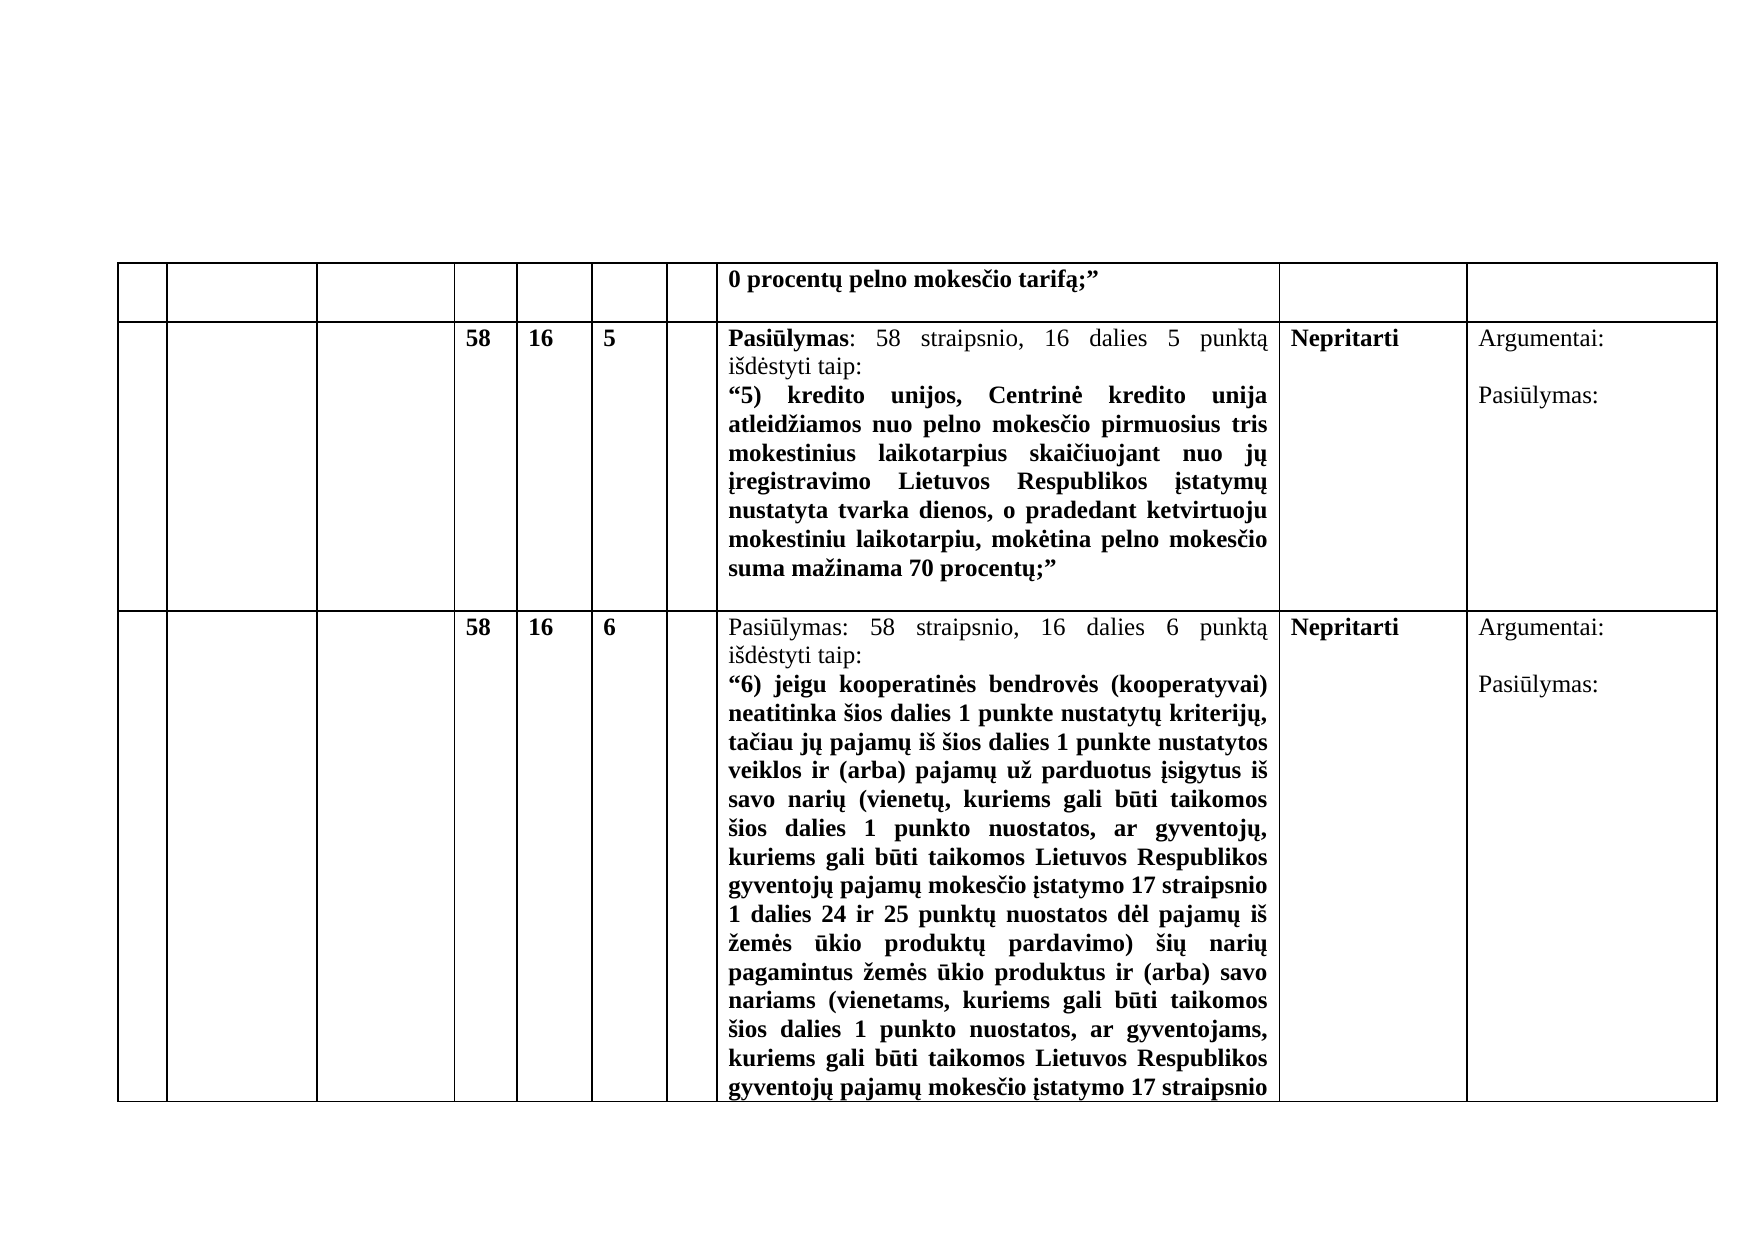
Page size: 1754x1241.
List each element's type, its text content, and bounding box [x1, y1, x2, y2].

table_cell [119, 612, 166, 1101]
table_cell [168, 612, 316, 1101]
table_cell [668, 612, 716, 1101]
table_cell [119, 264, 166, 321]
table_cell [168, 323, 316, 610]
table_cell [455, 264, 516, 321]
table_cell [1280, 264, 1466, 321]
table_cell Argumentai: Pasiūlymas: [1468, 323, 1716, 610]
table_cell 58 [455, 612, 516, 1101]
table_cell [668, 323, 716, 610]
table_cell 6 [593, 612, 666, 1101]
table_cell [119, 323, 166, 610]
table_cell Nepritarti [1280, 323, 1466, 610]
table_cell [1468, 264, 1716, 321]
table_cell 0 procentų pelno mokesčio tarifą;” [718, 264, 1279, 321]
table_cell 58 [455, 323, 516, 610]
table_cell 16 [518, 323, 591, 610]
table_cell Nepritarti [1280, 612, 1466, 1101]
table_cell [318, 612, 454, 1101]
table_cell [593, 264, 666, 321]
table_cell [518, 264, 591, 321]
table_cell [318, 323, 454, 610]
table_cell Pasiūlymas: 58 straipsnio, 16 dalies 6 punktą išdėstyti taip: “6) jeigu kooperatinės bendrovės (kooperatyvai) neatitinka šios dalies 1 punkte nustatytų kriterijų, tačiau jų pajamų iš šios dalies 1 punkte nustatytos veiklos ir (arba) pajamų už parduotus įsigytus iš savo narių (vienetų, kuriems gali būti taikomos šios dalies 1 punkto nuostatos, ar gyventojų, kuriems gali būti taikomos Lietuvos Respublikos gyventojų pajamų mokesčio įstatymo 17 straipsnio 1 dalies 24 ir 25 punktų nuostatos dėl pajamų iš žemės ūkio produktų pardavimo) šių narių pagamintus žemės ūkio produktus ir (arba) savo nariams (vienetams, kuriems gali būti taikomos šios dalies 1 punkto nuostatos, ar gyventojams, kuriems gali būti taikomos Lietuvos Respublikos gyventojų pajamų mokesčio įstatymo 17 straipsnio [718, 612, 1279, 1101]
table_cell [168, 264, 316, 321]
table_cell [318, 264, 454, 321]
table_cell [668, 264, 716, 321]
table_cell Argumentai: Pasiūlymas: [1468, 612, 1716, 1101]
table_cell 16 [518, 612, 591, 1101]
table_cell Pasiūlymas: 58 straipsnio, 16 dalies 5 punktą išdėstyti taip: “5) kredito unijos, Centrinė kredito unija atleidžiamos nuo pelno mokesčio pirmuosius tris mokestinius laikotarpius skaičiuojant nuo jų įregistravimo Lietuvos Respublikos įstatymų nustatyta tvarka dienos, o pradedant ketvirtuoju mokestiniu laikotarpiu, mokėtina pelno mokesčio suma mažinama 70 procentų;” [718, 323, 1279, 610]
table_cell 5 [593, 323, 666, 610]
